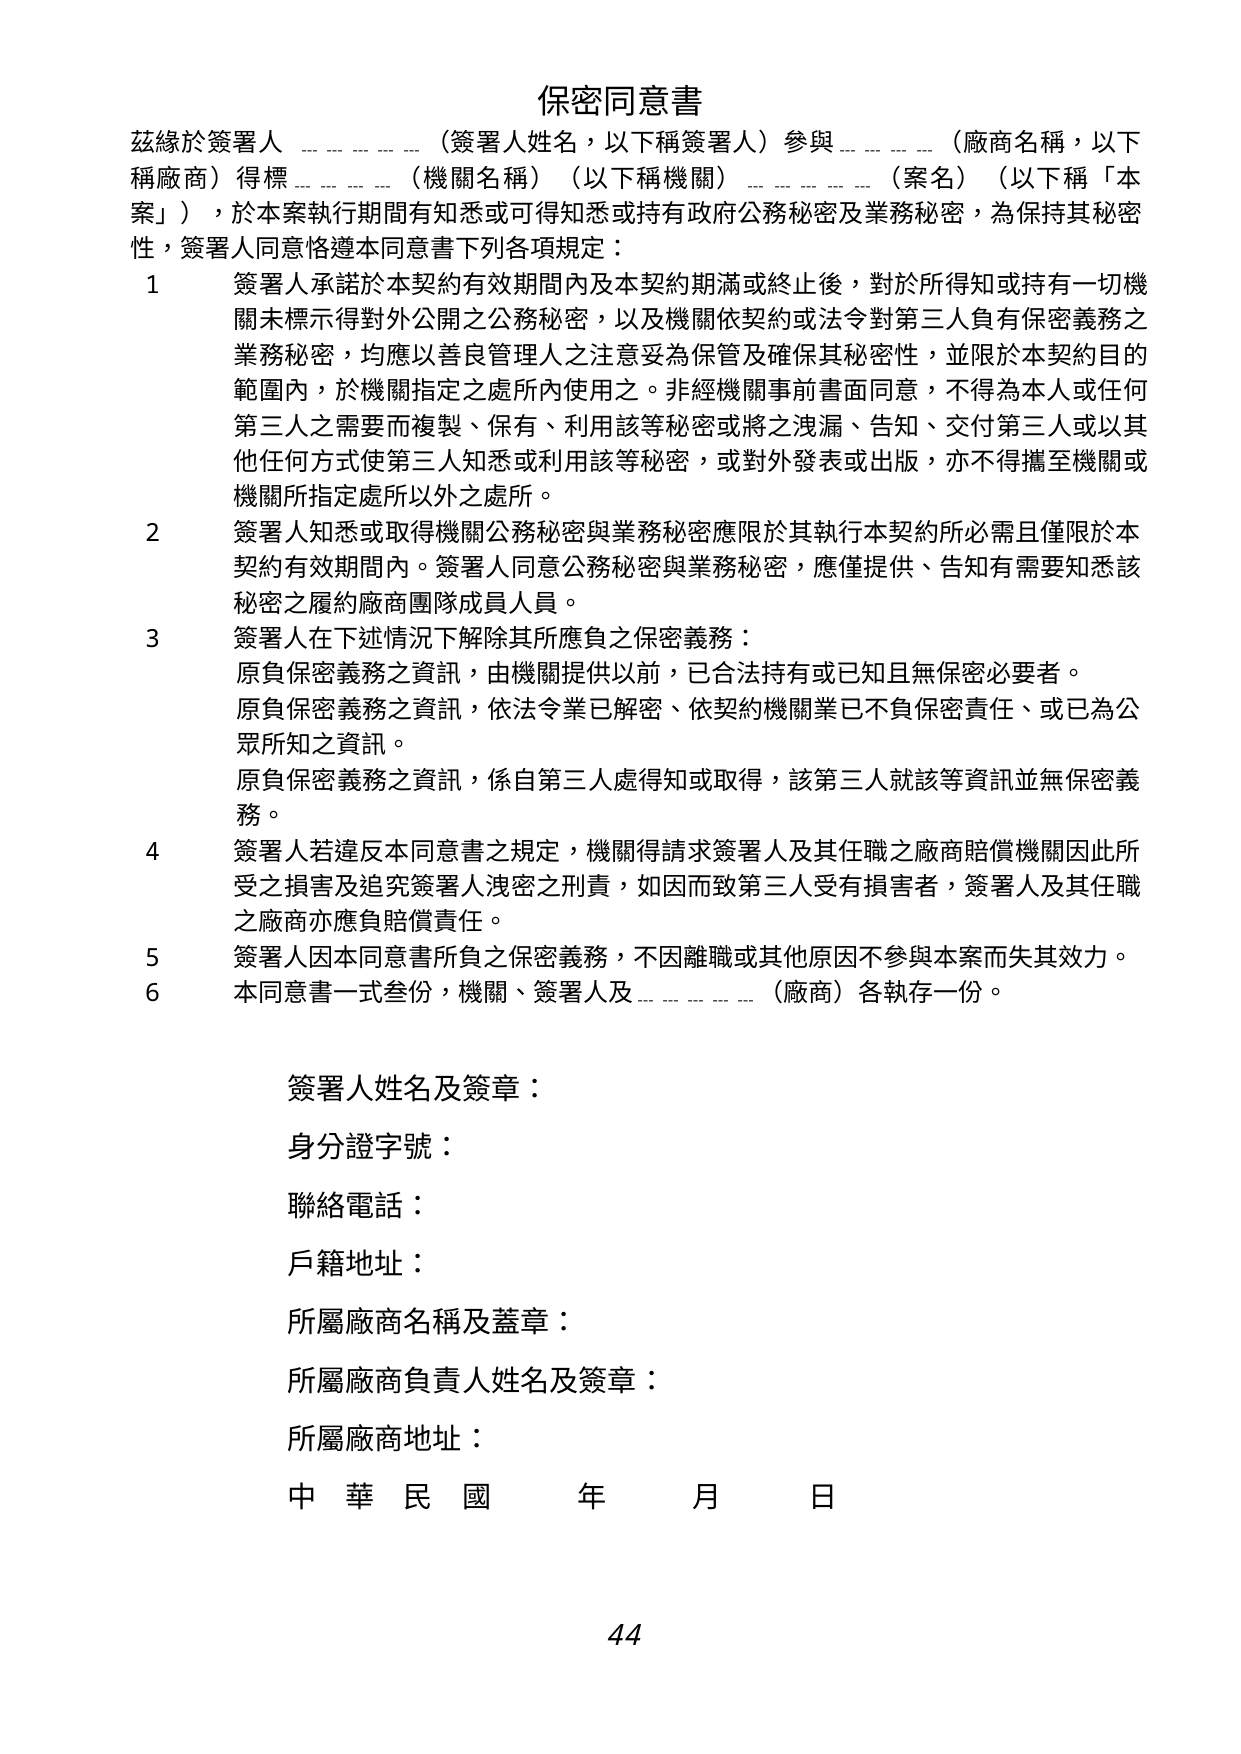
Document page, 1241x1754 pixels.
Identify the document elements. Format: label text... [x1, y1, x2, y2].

text 戶籍地址： [287, 1238, 1096, 1284]
list 保密同意書 [130, 75, 1110, 123]
text 所屬廠商地址： [287, 1413, 1096, 1459]
list 本同意書一式叁份，機關、簽署人及﹍﹍﹍﹍﹍（廠商）各執存一份。 [145, 973, 1142, 1009]
list 簽署人因本同意書所負之保密義務，不因離職或其他原因不參與本案而失其效力。 [145, 938, 1142, 973]
list 簽署人在下述情況下解除其所應負之保密義務： [145, 619, 1142, 654]
list 簽署人承諾於本契約有效期間內及本契約期滿或終止後，對於所得知或持有一切機關未標示得對外公開之公務秘密，以及機關依契約或法令對第三人負有保密義務之業務秘密，均應以善良管理人之注意妥為保管及確保其秘密性，並限於本契約目的範圍內，於機關指定之處所內使用之。非經機關事前書面同意，不得為本人或任何第三人之需要而複製、保有、利用該等秘密或將之洩漏、告知、交付第三人或以其他任何方式使第三人知悉或利用該等秘密，或對外發表或出版，亦不得攜至機關或機關所指定處所以外之處所。 [145, 265, 1149, 513]
text 簽署人姓名及簽章： [287, 1063, 1096, 1109]
text 原負保密義務之資訊，係自第三人處得知或取得，該第三人就該等資訊並無保密義務。 [236, 761, 1142, 832]
list 簽署人若違反本同意書之規定，機關得請求簽署人及其任職之廠商賠償機關因此所受之損害及追究簽署人洩密之刑責，如因而致第三人受有損害者，簽署人及其任職之廠商亦應負賠償責任。 [145, 832, 1142, 938]
text 身分證字號： [287, 1121, 1096, 1167]
list 簽署人知悉或取得機關公務秘密與業務秘密應限於其執行本契約所必需且僅限於本契約有效期間內。簽署人同意公務秘密與業務秘密，應僅提供、告知有需要知悉該秘密之履約廠商團隊成員人員。 [145, 513, 1142, 619]
text 聯絡電話： [287, 1179, 1096, 1225]
text 中 華 民 國 年 月 日 [287, 1471, 1096, 1517]
text 原負保密義務之資訊，依法令業已解密、依契約機關業已不負保密責任、或已為公眾所知之資訊。 [236, 690, 1142, 761]
text 茲緣於簽署人 ﹍﹍﹍﹍﹍（簽署人姓名，以下稱簽署人）參與﹍﹍﹍﹍（廠商名稱，以下稱廠商）得標﹍﹍﹍﹍（機關名稱）（以下稱機關）﹍﹍﹍﹍﹍（案名）（以下稱「本案」），於本案執行期間有知悉或可得知悉或持有政府公務秘密及業務秘密，為保持其秘密性，簽署人同意恪遵本同意書下列各項規定： [130, 123, 1142, 265]
text 所屬廠商名稱及蓋章： [287, 1296, 1096, 1342]
text 原負保密義務之資訊，由機關提供以前，已合法持有或已知且無保密必要者。 [236, 654, 1142, 690]
text 所屬廠商負責人姓名及簽章： [287, 1354, 1096, 1400]
